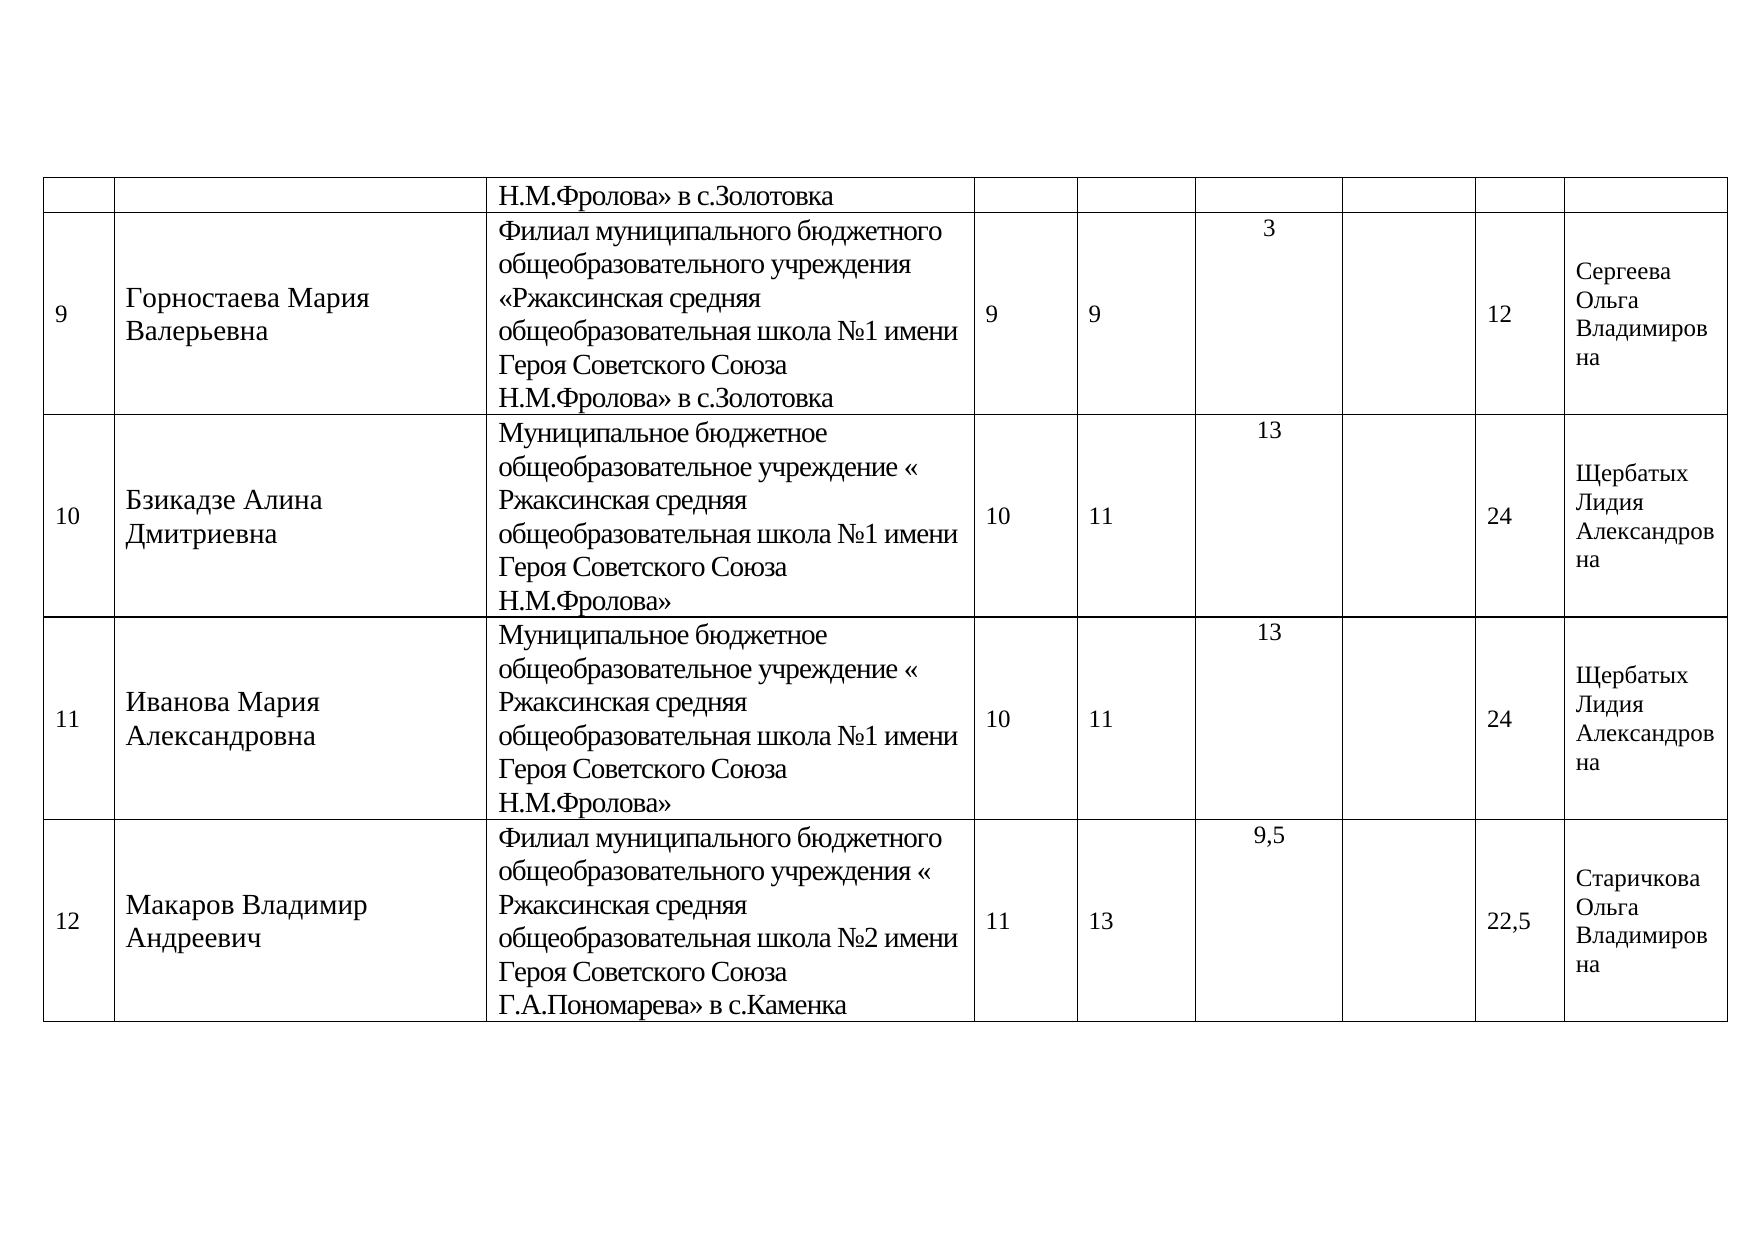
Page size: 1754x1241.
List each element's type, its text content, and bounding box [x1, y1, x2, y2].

table_cell 24 [1476, 415, 1564, 616]
table_cell 12 [44, 820, 114, 1021]
table_cell Щербатых Лидия Александровна [1565, 415, 1727, 616]
table_cell [1078, 178, 1195, 212]
table_cell Муниципальное бюджетное общеобразовательное учреждение « Ржаксинская средняя общеобразовательная школа №1 имени Героя Советского Союза Н.М.Фролова» [487, 415, 974, 616]
table_cell Бзикадзе Алина Дмитриевна [115, 415, 486, 616]
table_cell Сергеева Ольга Владимировна [1565, 213, 1727, 414]
table_cell Макаров Владимир Андреевич [115, 820, 486, 1021]
table_cell [115, 178, 486, 212]
table_cell [44, 178, 114, 212]
table_cell [1343, 618, 1475, 819]
table_cell [1196, 178, 1342, 212]
table_cell [1343, 820, 1475, 1021]
table_cell Филиал муниципального бюджетного общеобразовательного учреждения « Ржаксинская средняя общеобразовательная школа №2 имени Героя Советского Союза Г.А.Пономарева» в с.Каменка [487, 820, 974, 1021]
table_cell Муниципальное бюджетное общеобразовательное учреждение « Ржаксинская средняя общеобразовательная школа №1 имени Героя Советского Союза Н.М.Фролова» [487, 618, 974, 819]
table_cell [1565, 178, 1727, 212]
table_cell [1343, 178, 1475, 212]
table_cell 11 [1078, 618, 1195, 819]
table_cell 9,5 [1196, 820, 1342, 1021]
table_cell 24 [1476, 618, 1564, 819]
table_cell [1476, 178, 1564, 212]
table_cell Старичкова Ольга Владимировна [1565, 820, 1727, 1021]
table_cell 10 [44, 415, 114, 616]
table_cell 11 [975, 820, 1077, 1021]
table_cell 13 [1078, 820, 1195, 1021]
table_cell 13 [1196, 415, 1342, 616]
table_cell [1343, 415, 1475, 616]
table_cell [1343, 213, 1475, 414]
table_cell 10 [975, 415, 1077, 616]
table_cell 9 [44, 213, 114, 414]
table_cell 22,5 [1476, 820, 1564, 1021]
table_cell 11 [44, 618, 114, 819]
table_cell Н.М.Фролова» в с.Золотовка [487, 178, 974, 212]
table_cell 10 [975, 618, 1077, 819]
table_cell Иванова Мария Александровна [115, 618, 486, 819]
table_cell 11 [1078, 415, 1195, 616]
table_cell [975, 178, 1077, 212]
table_cell 9 [1078, 213, 1195, 414]
table_cell 12 [1476, 213, 1564, 414]
table_cell 3 [1196, 213, 1342, 414]
table_cell Филиал муниципального бюджетного общеобразовательного учреждения «Ржаксинская средняя общеобразовательная школа №1 имени Героя Советского Союза Н.М.Фролова» в с.Золотовка [487, 213, 974, 414]
table_cell Щербатых Лидия Александровна [1565, 618, 1727, 819]
table_cell 9 [975, 213, 1077, 414]
table_cell 13 [1196, 618, 1342, 819]
table_cell Горностаева Мария Валерьевна [115, 213, 486, 414]
